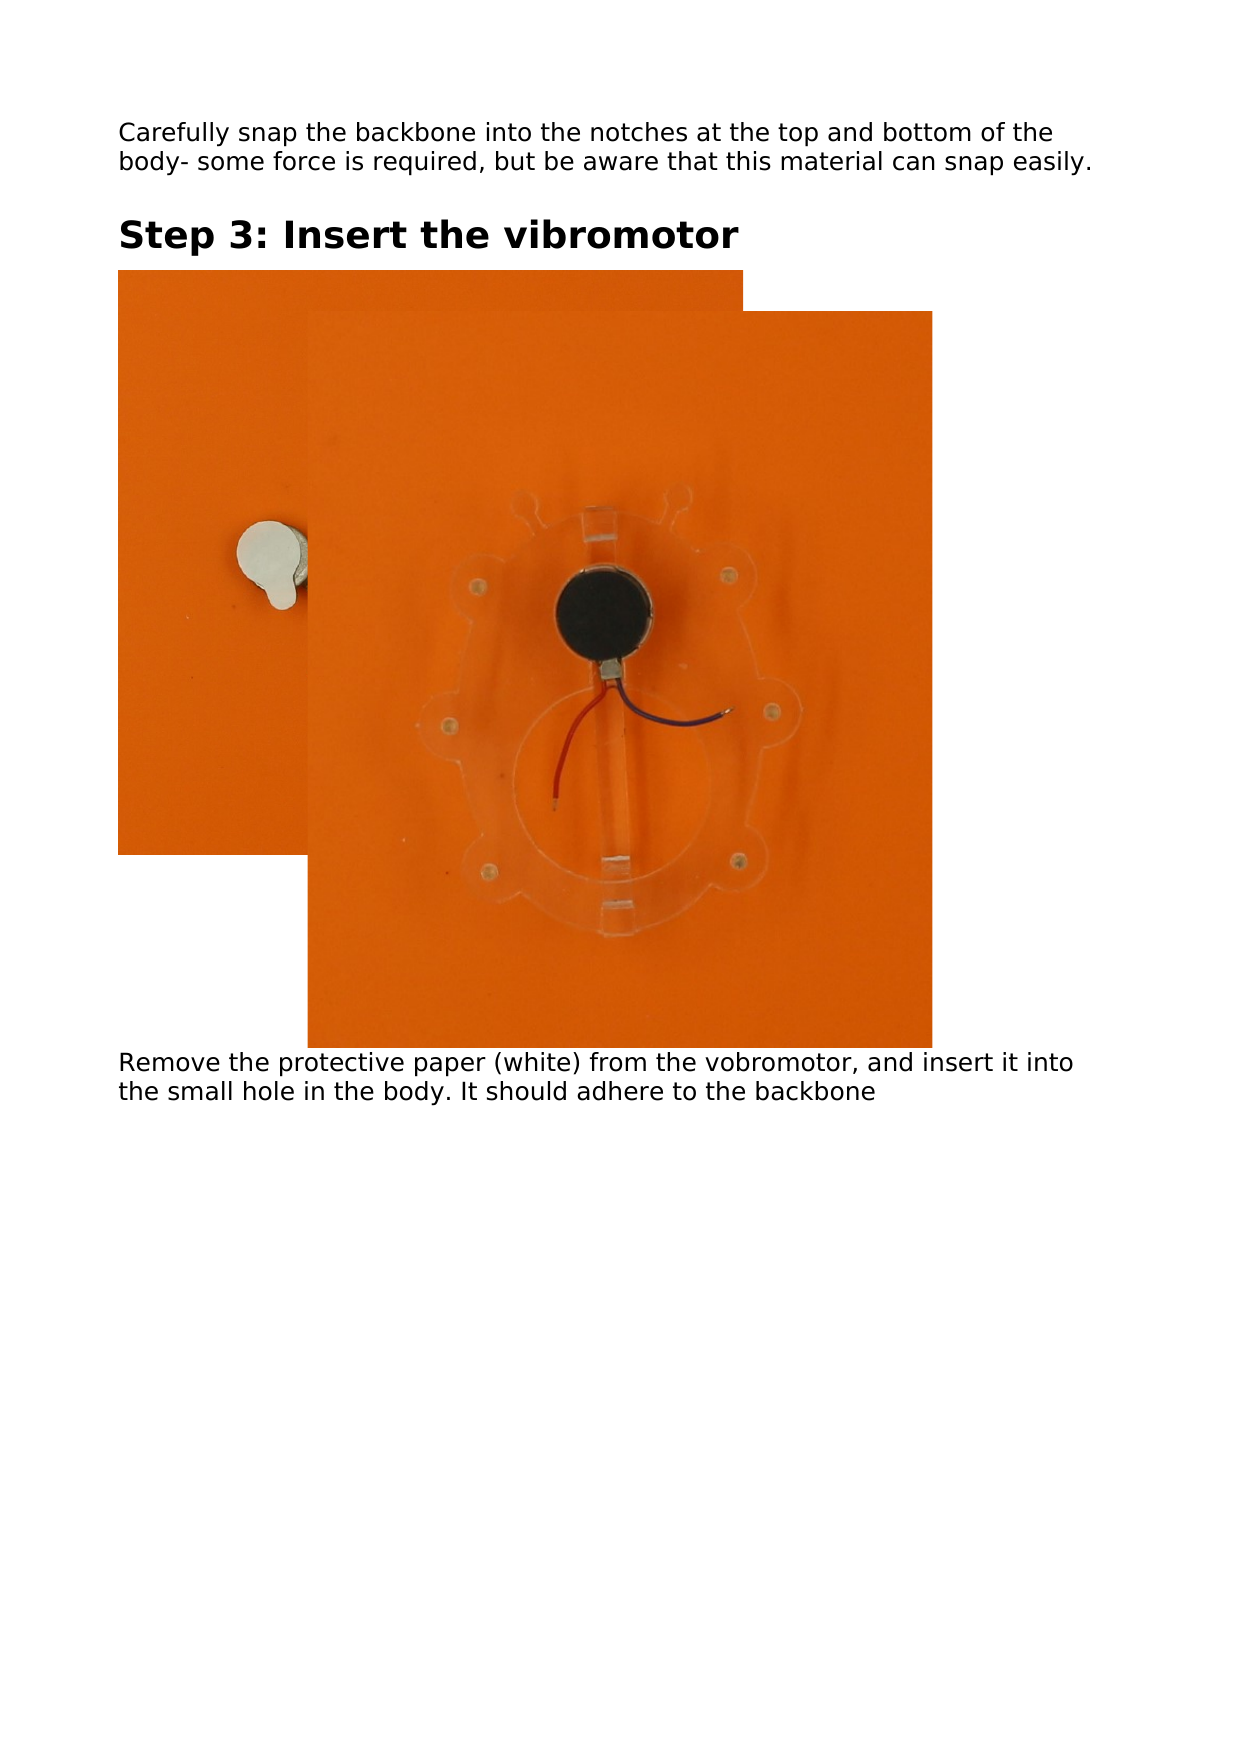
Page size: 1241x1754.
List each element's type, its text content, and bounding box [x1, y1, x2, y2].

text Carefully snap the backbone into the notches at the top and bottom of the body- some force is required, but be aware that this material can snap easily. [118, 118, 1122, 176]
subtitle Step 3: Insert the vibromotor [118, 214, 1122, 258]
text Remove the protective paper (white) from the vobromotor, and insert it into the small hole in the body. It should adhere to the backbone [118, 353, 1122, 1106]
picture [118, 270, 933, 1048]
